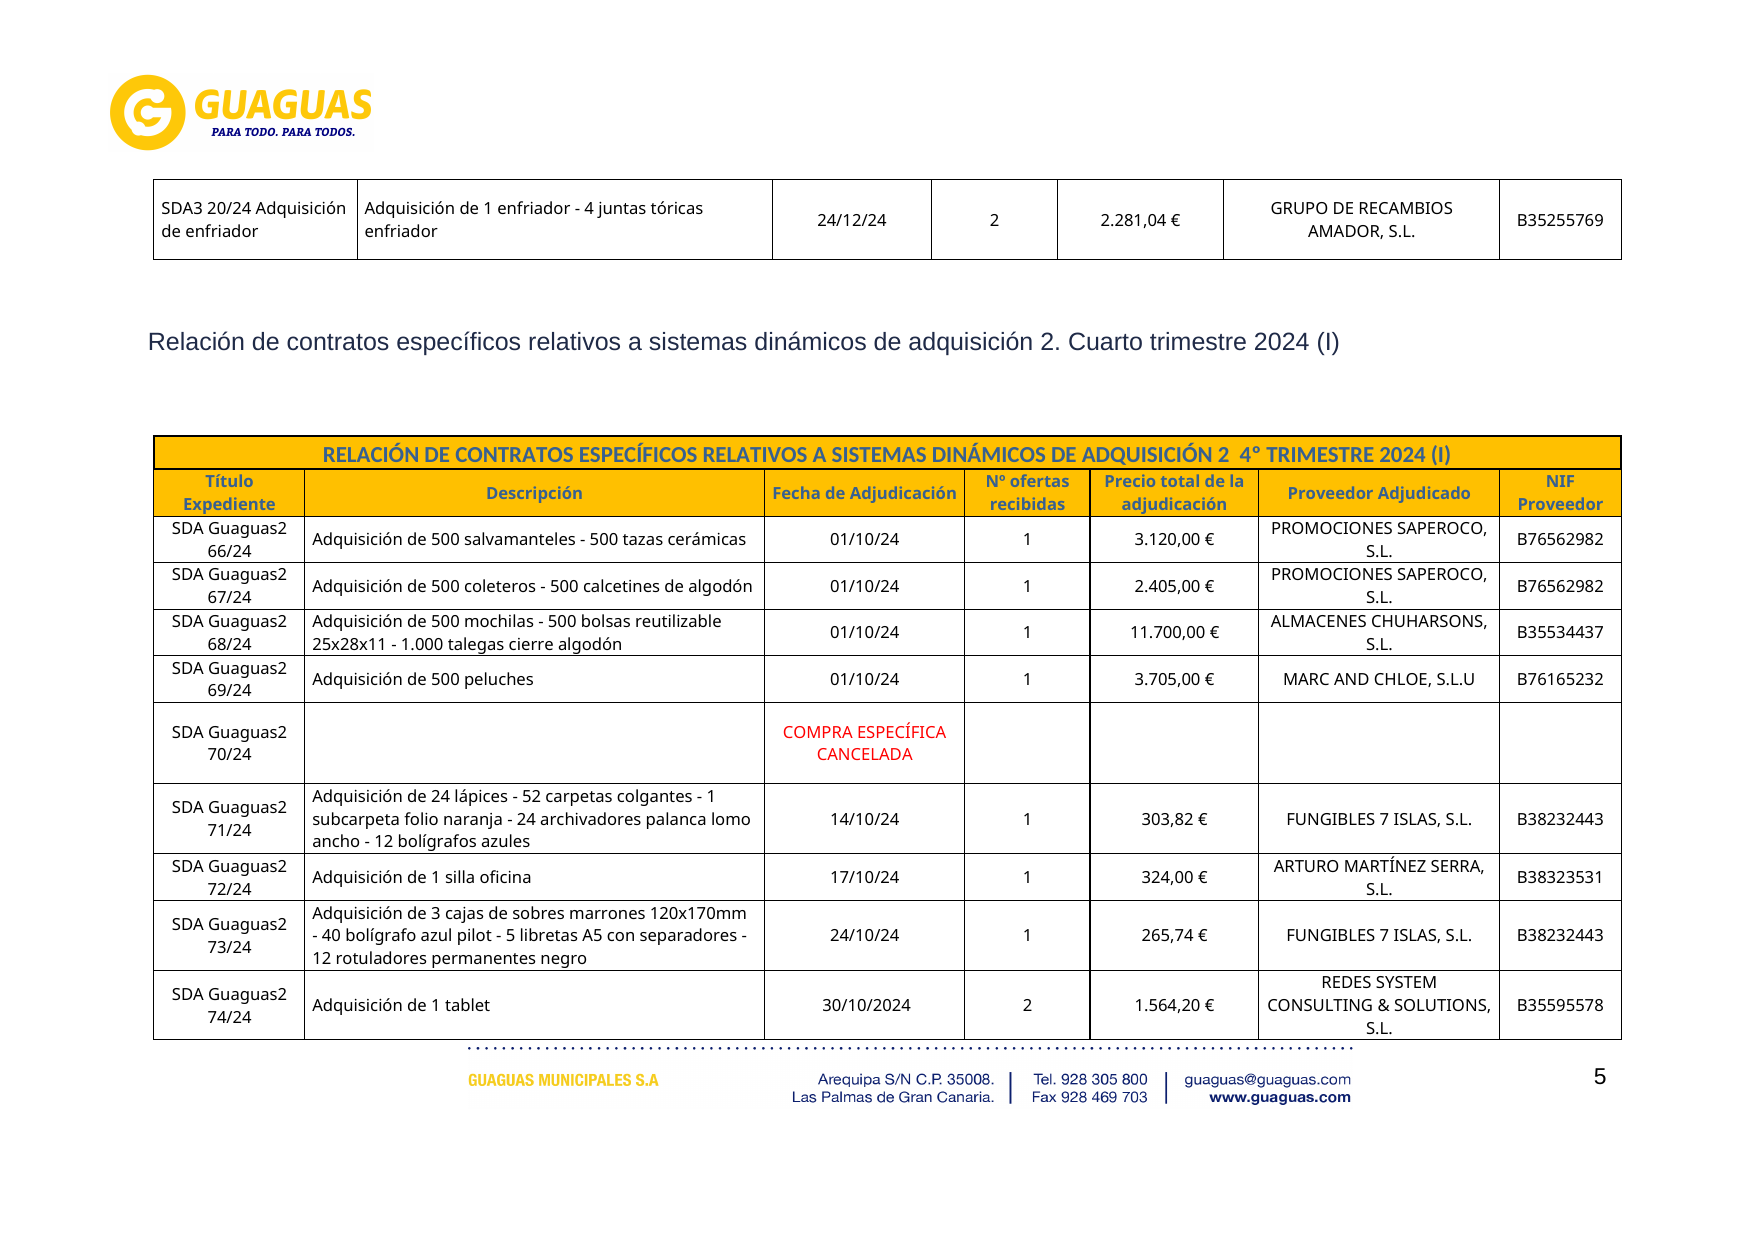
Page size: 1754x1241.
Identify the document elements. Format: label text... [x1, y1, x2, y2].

table_cell 01/10/24 [765, 517, 964, 562]
table_cell MARC AND CHLOE, S.L.U [1259, 656, 1499, 702]
table_cell B76165232 [1500, 656, 1621, 702]
table_cell COMPRA ESPECÍFICA CANCELADA [765, 703, 964, 783]
text Relación de contratos específicos relativos a sistemas dinámicos de adquisición 2. Cuarto trimestre 2024 (I) [148, 327, 1606, 356]
table_cell FUNGIBLES 7 ISLAS, S.L. [1259, 784, 1499, 853]
table_cell B76562982 [1500, 517, 1621, 562]
table_cell 2 [965, 971, 1089, 1039]
table_cell B38232443 [1500, 901, 1621, 970]
table_cell 265,74 € [1091, 901, 1258, 970]
table_cell SDA Guaguas2 73/24 [154, 901, 304, 970]
table_cell B38323531 [1500, 854, 1621, 900]
table_cell 1 [965, 517, 1089, 562]
table_cell NIF Proveedor [1500, 470, 1621, 516]
table_cell B35595578 [1500, 971, 1621, 1039]
table_cell Precio total de la adjudicación [1091, 470, 1258, 516]
table_cell Adquisición de 1 tablet [305, 971, 764, 1039]
table_cell Adquisición de 500 salvamanteles - 500 tazas cerámicas [305, 517, 764, 562]
table_cell 1 [965, 656, 1089, 702]
table_cell SDA Guaguas2 70/24 [154, 703, 304, 783]
table_cell Descripción [305, 470, 764, 516]
table_cell 2.405,00 € [1091, 563, 1258, 608]
table_cell Nº ofertas recibidas [965, 470, 1089, 516]
table_header RELACIÓN DE CONTRATOS ESPECÍFICOS RELATIVOS A SISTEMAS DINÁMICOS DE ADQUISICIÓN 2 4º TRIMESTRE 2024 (I) [155, 437, 1620, 468]
table_cell 324,00 € [1091, 854, 1258, 900]
table_cell [1259, 703, 1499, 783]
table_cell B38232443 [1500, 784, 1621, 853]
table_cell 30/10/2024 [765, 971, 964, 1039]
table_cell 1 [965, 901, 1089, 970]
table_cell Adquisición de 500 mochilas - 500 bolsas reutilizable 25x28x11 - 1.000 talegas cierre algodón [305, 610, 764, 655]
table_cell SDA Guaguas2 66/24 [154, 517, 304, 562]
table_cell ALMACENES CHUHARSONS, S.L. [1259, 610, 1499, 655]
table_cell 24/12/24 [773, 180, 931, 259]
table_cell 3.705,00 € [1091, 656, 1258, 702]
table_cell SDA Guaguas2 69/24 [154, 656, 304, 702]
table_cell 1.564,20 € [1091, 971, 1258, 1039]
table_cell 01/10/24 [765, 656, 964, 702]
table_cell 1 [965, 784, 1089, 853]
table_cell B76562982 [1500, 563, 1621, 608]
table_cell [1091, 703, 1258, 783]
table_cell 01/10/24 [765, 610, 964, 655]
table_cell Adquisición de 24 lápices - 52 carpetas colgantes - 1 subcarpeta folio naranja - 24 archivadores palanca lomo ancho - 12 bolígrafos azules [305, 784, 764, 853]
picture [107, 73, 374, 152]
table_cell 1 [965, 610, 1089, 655]
table_cell 2 [932, 180, 1057, 259]
table_cell SDA3 20/24 Adquisición de enfriador [154, 180, 357, 259]
table_cell Título Expediente [154, 470, 304, 516]
table_cell B35255769 [1500, 180, 1621, 259]
table_cell B35534437 [1500, 610, 1621, 655]
table_cell Adquisición de 3 cajas de sobres marrones 120x170mm - 40 bolígrafo azul pilot - 5 libretas A5 con separadores - 12 rotuladores permanentes negro [305, 901, 764, 970]
table_cell PROMOCIONES SAPEROCO, S.L. [1259, 563, 1499, 608]
table_cell Adquisición de 1 silla oficina [305, 854, 764, 900]
table_cell REDES SYSTEM CONSULTING & SOLUTIONS, S.L. [1259, 971, 1499, 1039]
table_cell SDA Guaguas2 74/24 [154, 971, 304, 1039]
table_cell 24/10/24 [765, 901, 964, 970]
table_cell [965, 703, 1089, 783]
table_cell ARTURO MARTÍNEZ SERRA, S.L. [1259, 854, 1499, 900]
table_cell [305, 703, 764, 783]
table_cell 14/10/24 [765, 784, 964, 853]
table_cell SDA Guaguas2 67/24 [154, 563, 304, 608]
table_cell 2.281,04 € [1058, 180, 1223, 259]
table_cell 1 [965, 854, 1089, 900]
table_cell Fecha de Adjudicación [765, 470, 964, 516]
table_cell FUNGIBLES 7 ISLAS, S.L. [1259, 901, 1499, 970]
table_cell GRUPO DE RECAMBIOS AMADOR, S.L. [1224, 180, 1499, 259]
table_cell Adquisición de 1 enfriador - 4 juntas tóricas enfriador [358, 180, 772, 259]
table_cell Proveedor Adjudicado [1259, 470, 1499, 516]
table_cell 1 [965, 563, 1089, 608]
table_cell 303,82 € [1091, 784, 1258, 853]
table_cell [1500, 703, 1621, 783]
table_cell 01/10/24 [765, 563, 964, 608]
table_cell 17/10/24 [765, 854, 964, 900]
table_cell Adquisición de 500 coleteros - 500 calcetines de algodón [305, 563, 764, 608]
table_cell Adquisición de 500 peluches [305, 656, 764, 702]
table_cell SDA Guaguas2 72/24 [154, 854, 304, 900]
table_cell PROMOCIONES SAPEROCO, S.L. [1259, 517, 1499, 562]
table_cell SDA Guaguas2 71/24 [154, 784, 304, 853]
table_cell SDA Guaguas2 68/24 [154, 610, 304, 655]
picture [467, 1047, 1353, 1109]
table_cell 3.120,00 € [1091, 517, 1258, 562]
table_cell 11.700,00 € [1091, 610, 1258, 655]
